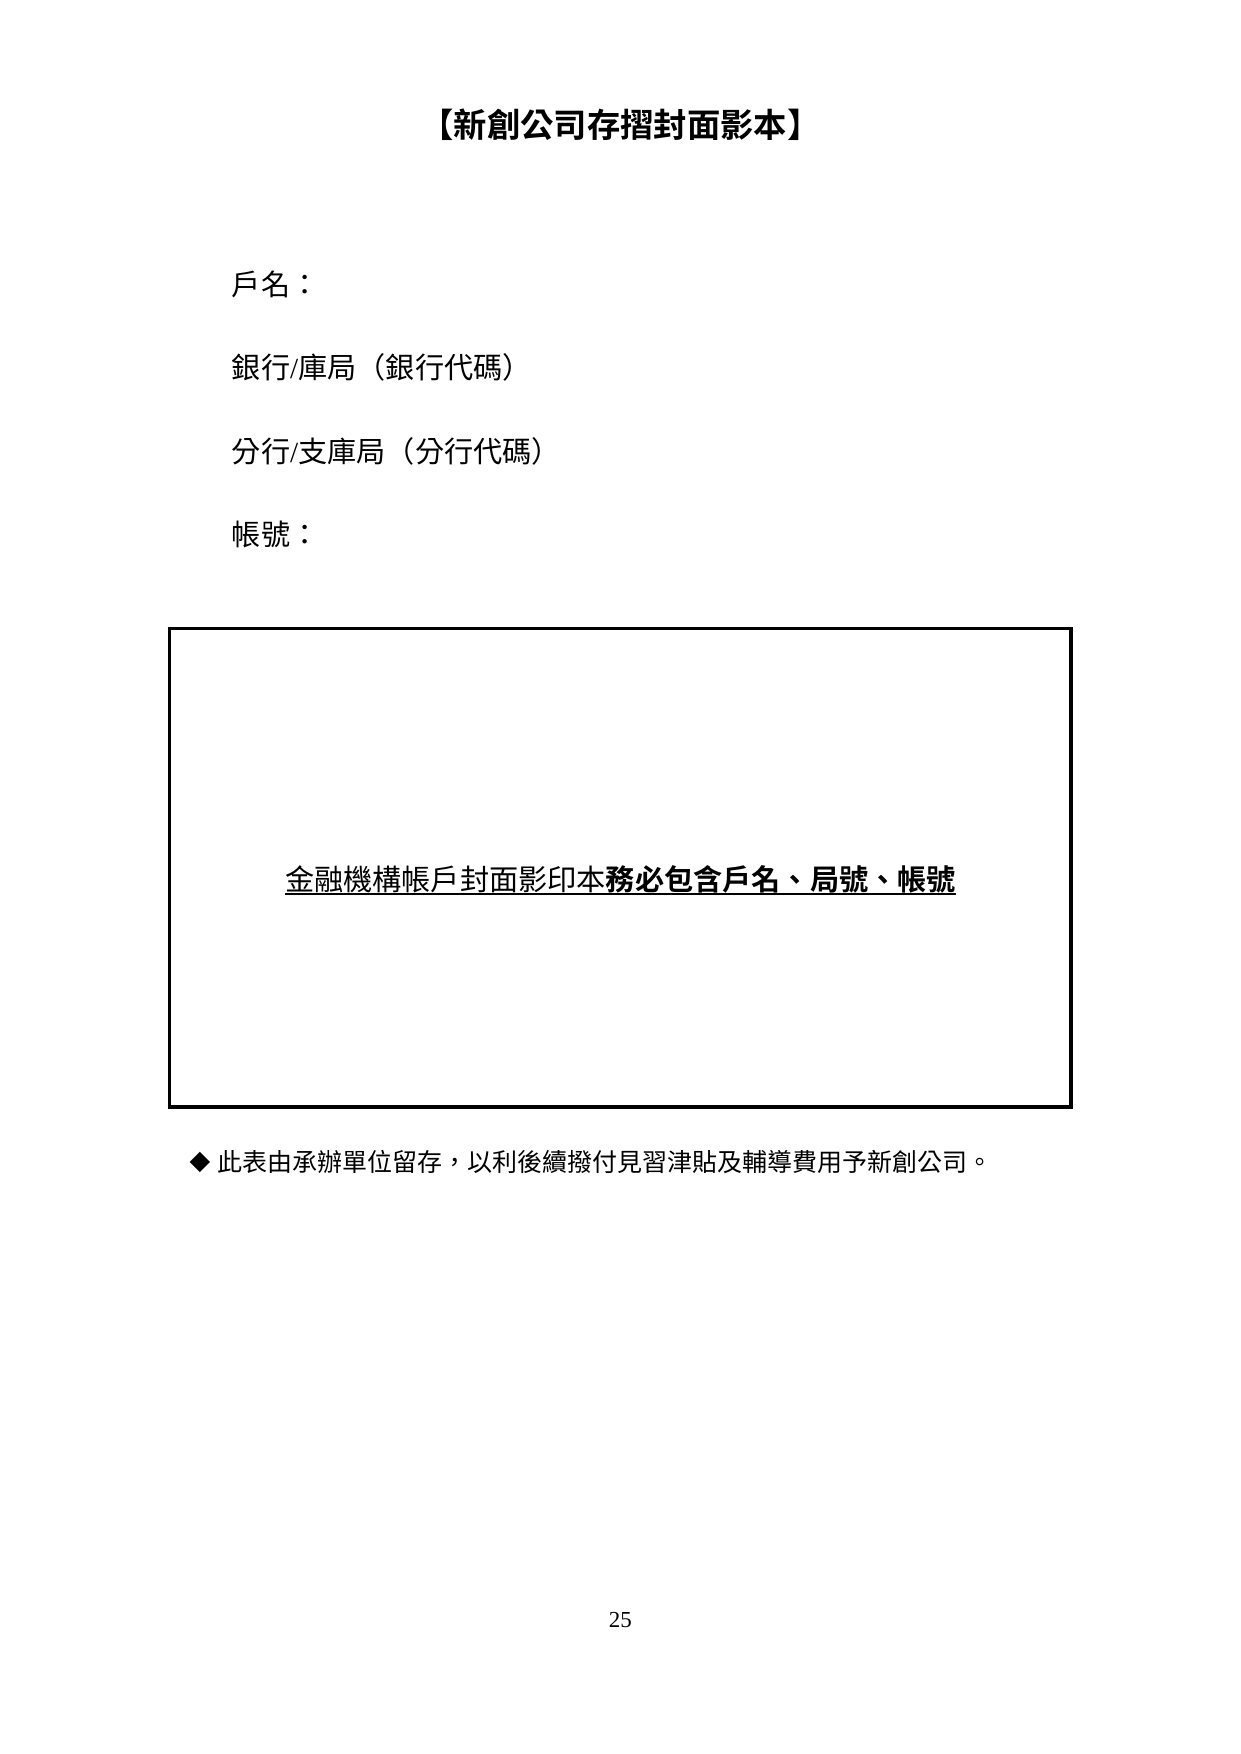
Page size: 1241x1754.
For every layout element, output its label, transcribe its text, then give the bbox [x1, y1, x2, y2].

text 銀行/庫局（銀行代碼） [232, 324, 1053, 387]
text 戶名： [232, 241, 1053, 304]
list 此表由承辦單位留存，以利後續撥付見習津貼及輔導費用予新創公司。 [187, 1119, 1053, 1181]
table_header 金融機構帳戶封面影印本務必包含戶名、局號、帳號 [171, 630, 1069, 1105]
text 分行/支庫局（分行代碼） [232, 408, 1053, 470]
text 【新創公司存摺封面影本】 [187, 97, 1053, 147]
text 帳號： [232, 491, 1053, 554]
